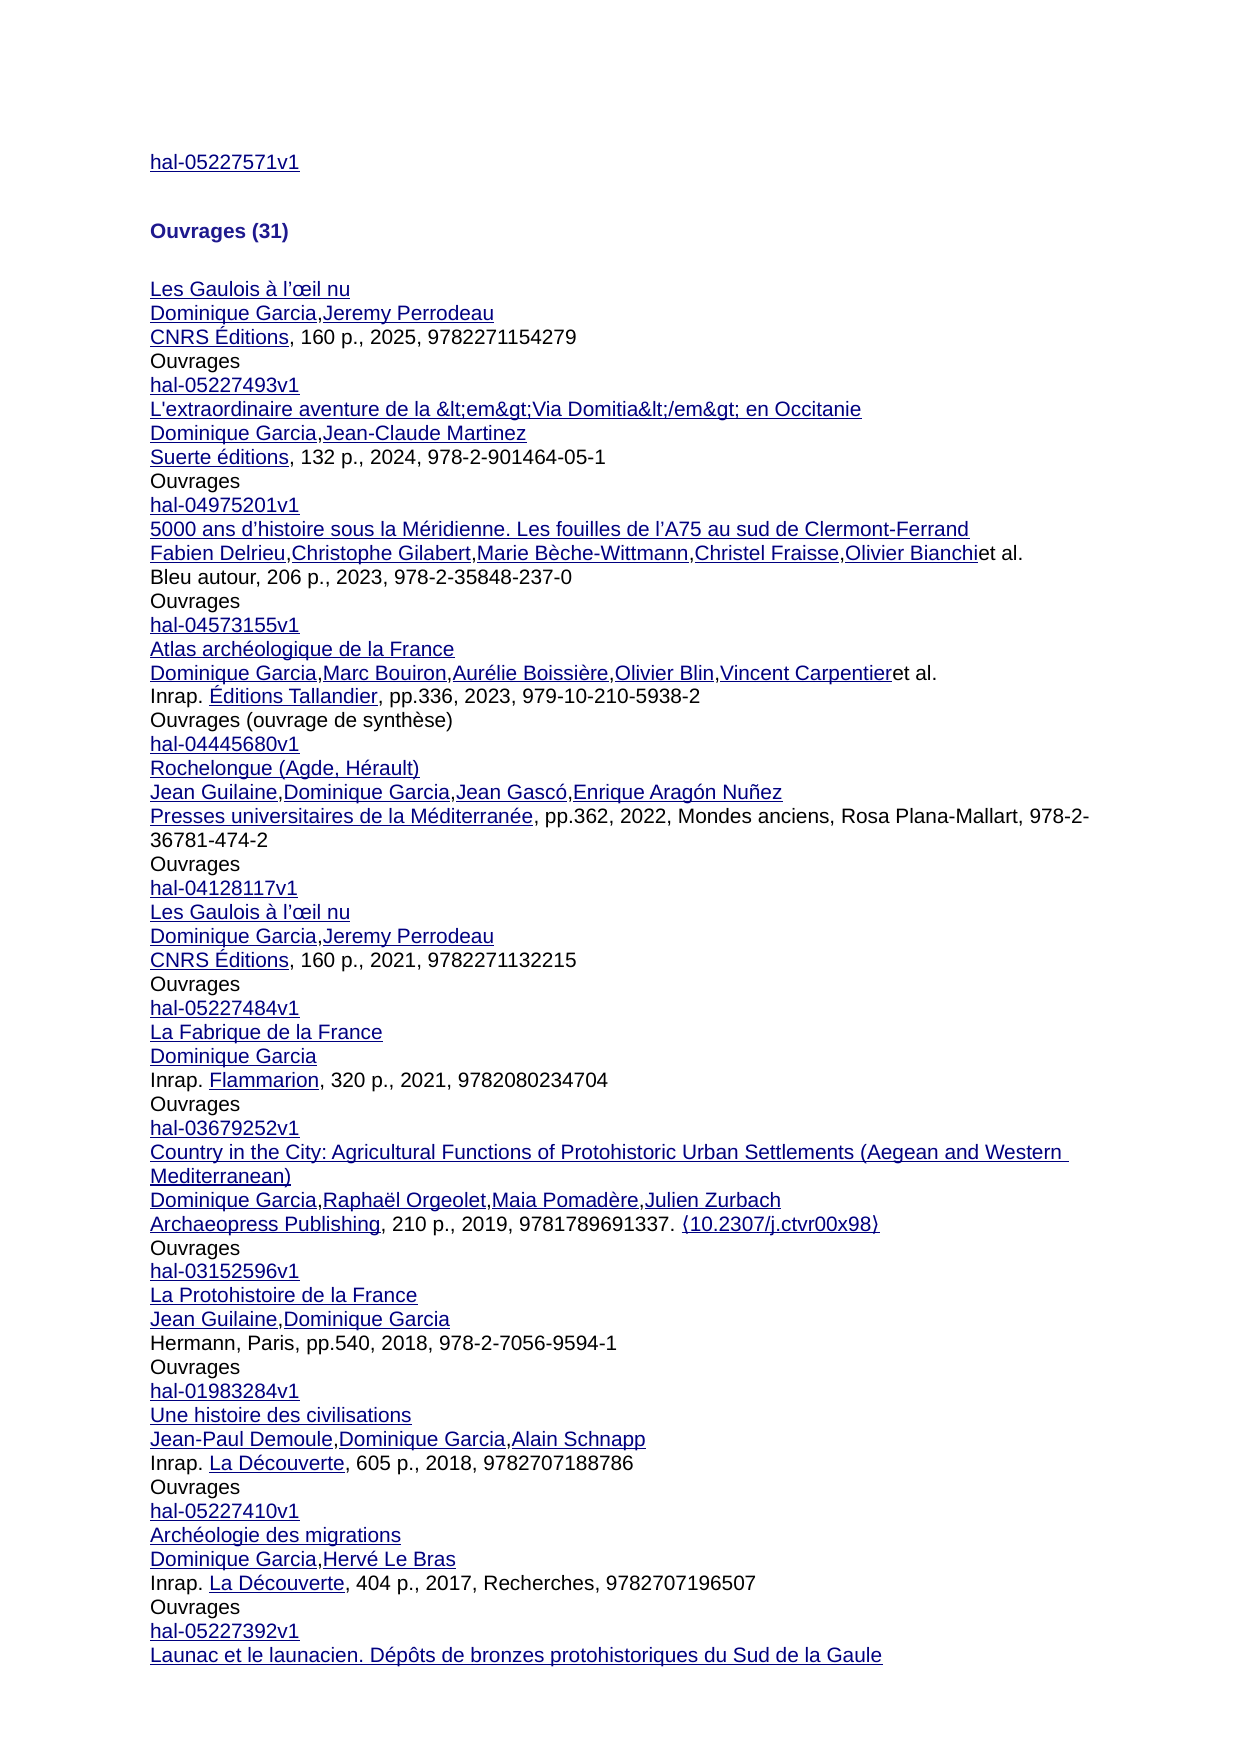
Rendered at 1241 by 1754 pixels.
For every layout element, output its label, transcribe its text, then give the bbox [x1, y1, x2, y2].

table_cell Atlas archéologique de la France Dominique Garcia,Marc Bouiron,Aurélie Boissière,Olivier Blin,Vincent Carpentieret al. Inrap. Éditions Tallandier, pp.336, 2023, 979-10-210-5938-2 Ouvrages (ouvrage de synthèse) hal-04445680v1 [150, 636, 1090, 756]
table_cell Les Gaulois à l’œil nu Dominique Garcia,Jeremy Perrodeau CNRS Éditions, 160 p., 2021, 9782271132215 Ouvrages hal-05227484v1 [150, 900, 1090, 1020]
table_cell Rochelongue (Agde, Hérault) Jean Guilaine,Dominique Garcia,Jean Gascó,Enrique Aragón Nuñez Presses universitaires de la Méditerranée, pp.362, 2022, Mondes anciens, Rosa Plana-Mallart, 978-2-36781-474-2 Ouvrages hal-04128117v1 [150, 756, 1090, 900]
subtitle Ouvrages (31) [150, 219, 1090, 243]
table_cell Launac et le launacien. Dépôts de bronzes protohistoriques du Sud de la Gaule [150, 1643, 1090, 1667]
table_cell 5000 ans d’histoire sous la Méridienne. Les fouilles de l’A75 au sud de Clermont-Ferrand Fabien Delrieu,Christophe Gilabert,Marie Bèche-Wittmann,Christel Fraisse,Olivier Bianchiet al. Bleu autour, 206 p., 2023, 978-2-35848-237-0 Ouvrages hal-04573155v1 [150, 517, 1090, 636]
table_header Les Gaulois à l’œil nu Dominique Garcia,Jeremy Perrodeau CNRS Éditions, 160 p., 2025, 9782271154279 Ouvrages hal-05227493v1 [150, 277, 1090, 397]
table_cell La Protohistoire de la France Jean Guilaine,Dominique Garcia Hermann, Paris, pp.540, 2018, 978-2-7056-9594-1 Ouvrages hal-01983284v1 [150, 1283, 1090, 1403]
table_cell Country in the City: Agricultural Functions of Protohistoric Urban Settlements (Aegean and Western Mediterranean) Dominique Garcia,Raphaël Orgeolet,Maia Pomadère,Julien Zurbach Archaeopress Publishing, 210 p., 2019, 9781789691337. ⟨10.2307/j.ctvr00x98⟩ Ouvrages hal-03152596v1 [150, 1140, 1090, 1283]
table_cell hal-05227571v1 [150, 150, 1090, 174]
table_cell Une histoire des civilisations Jean-Paul Demoule,Dominique Garcia,Alain Schnapp Inrap. La Découverte, 605 p., 2018, 9782707188786 Ouvrages hal-05227410v1 [150, 1403, 1090, 1523]
table_cell L'extraordinaire aventure de la &lt;em&gt;Via Domitia&lt;/em&gt; en Occitanie Dominique Garcia,Jean-Claude Martinez Suerte éditions, 132 p., 2024, 978-2-901464-05-1 Ouvrages hal-04975201v1 [150, 397, 1090, 517]
table_cell La Fabrique de la France Dominique Garcia Inrap. Flammarion, 320 p., 2021, 9782080234704 Ouvrages hal-03679252v1 [150, 1020, 1090, 1139]
table_cell Archéologie des migrations Dominique Garcia,Hervé Le Bras Inrap. La Découverte, 404 p., 2017, Recherches, 9782707196507 Ouvrages hal-05227392v1 [150, 1523, 1090, 1643]
